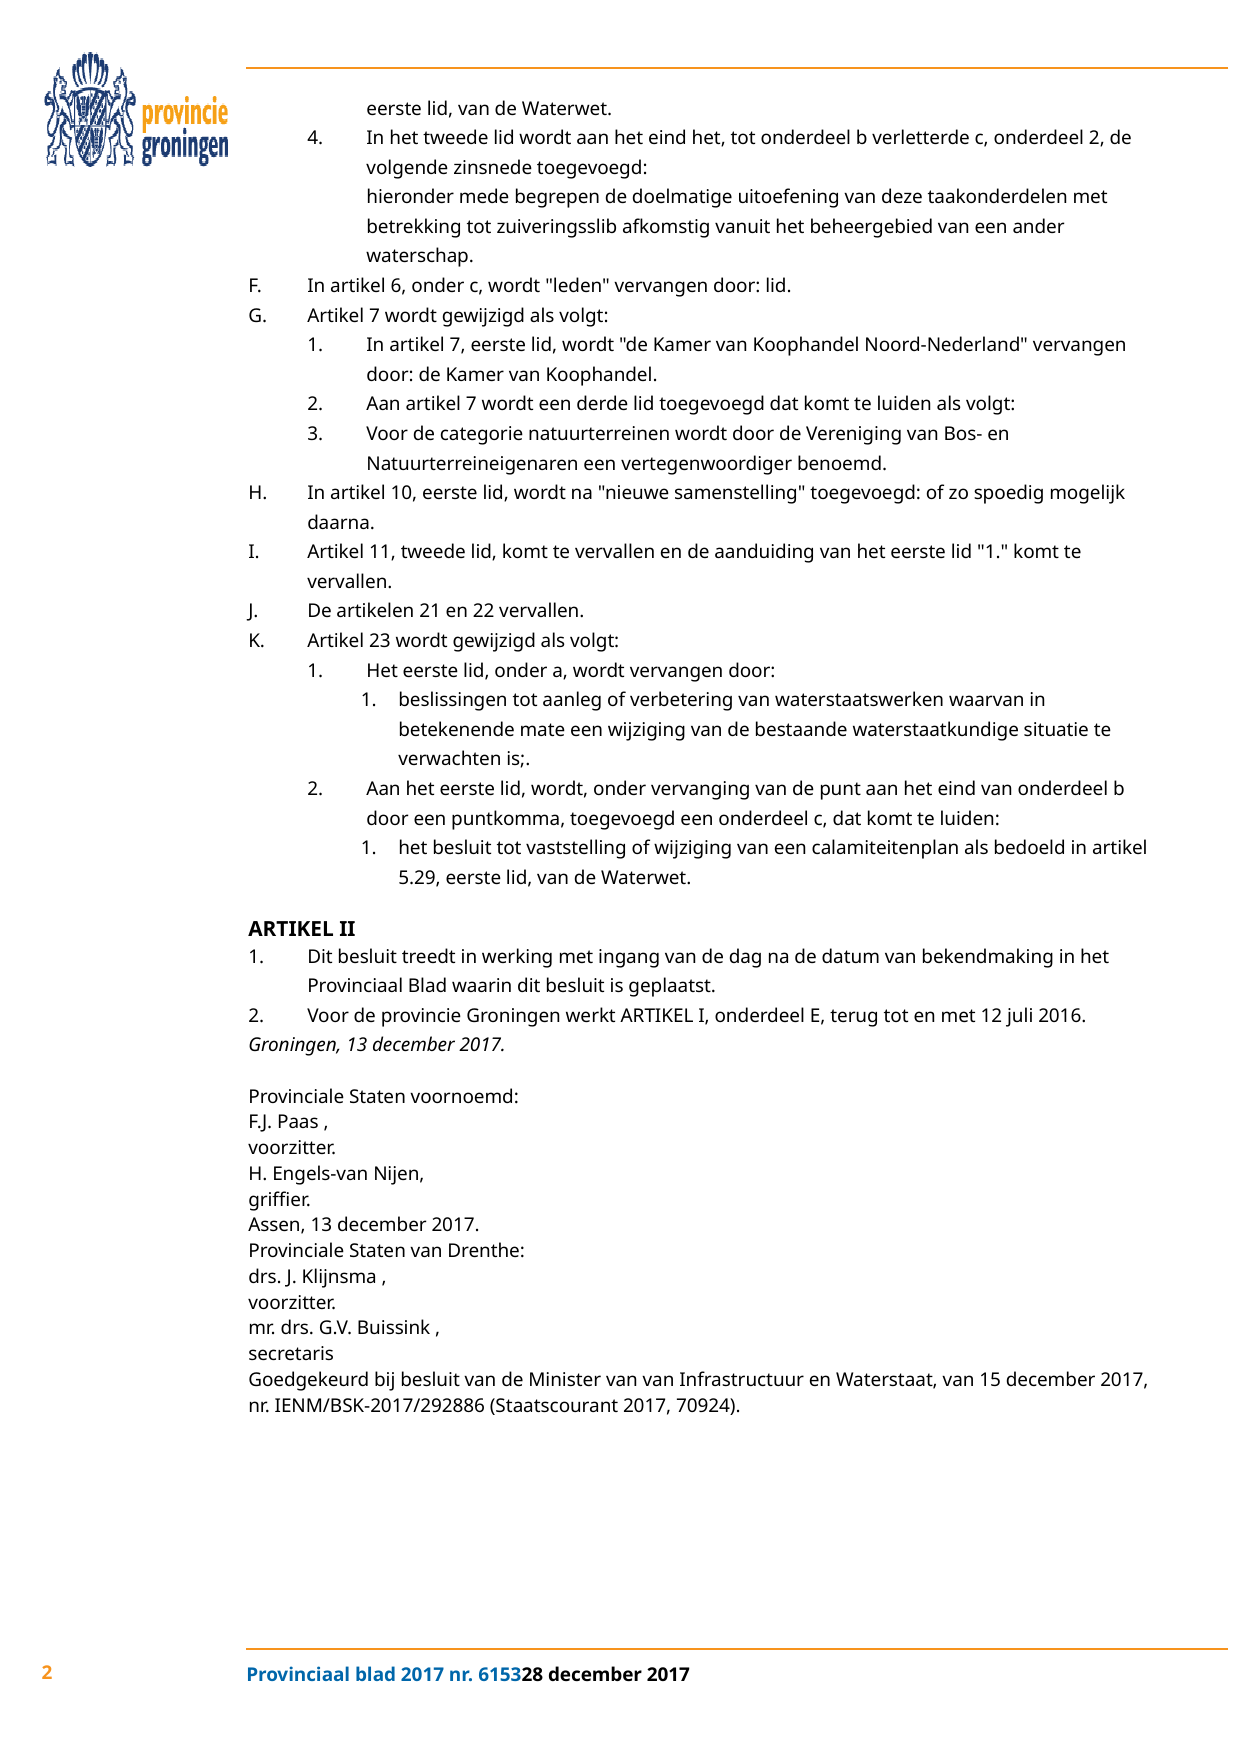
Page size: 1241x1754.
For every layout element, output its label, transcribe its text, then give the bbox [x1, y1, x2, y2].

text ARTIKEL II [248, 914, 1152, 943]
list het besluit tot vaststelling of wijziging van een calamiteitenplan als bedoeld in artikel 5.29, eerste lid, van de Waterwet. [361, 834, 1152, 890]
text Groningen, 13 december 2017. [248, 1032, 1152, 1057]
text Provinciale Staten van Drenthe: [248, 1237, 1152, 1263]
list In artikel 10, eerste lid, wordt na "nieuwe samenstelling" toegevoegd: of zo spoedig mogelijk daarna. [248, 479, 1152, 535]
text griffier. [248, 1186, 1152, 1212]
text F.J. Paas , [248, 1109, 1152, 1134]
list Artikel 23 wordt gewijzigd als volgt: [248, 627, 1152, 653]
list hieronder mede begrepen de doelmatige uitoefening van deze taakonderdelen met betrekking tot zuiveringsslib afkomstig vanuit het beheergebied van een ander waterschap. [307, 183, 1152, 268]
list In het tweede lid wordt aan het eind het, tot onderdeel b verletterde c, onderdeel 2, de volgende zinsnede toegevoegd: [307, 124, 1152, 180]
list In artikel 7, eerste lid, wordt "de Kamer van Koophandel Noord-Nederland" vervangen door: de Kamer van Koophandel. [307, 331, 1152, 387]
text drs. J. Klijnsma , [248, 1263, 1152, 1289]
list beslissingen tot aanleg of verbetering van waterstaatswerken waarvan in betekenende mate een wijziging van de bestaande waterstaatkundige situatie te verwachten is;. [361, 686, 1152, 771]
text Provinciale Staten voornoemd: [248, 1083, 1152, 1109]
text mr. drs. G.V. Buissink , [248, 1314, 1152, 1340]
text Goedgekeurd bij besluit van de Minister van van Infrastructuur en Waterstaat, van 15 december 2017, nr. IENM/BSK-2017/292886 (Staatscourant 2017, 70924). [248, 1366, 1152, 1417]
text voorzitter. [248, 1134, 1152, 1160]
list Aan artikel 7 wordt een derde lid toegevoegd dat komt te luiden als volgt: [307, 391, 1152, 416]
text Assen, 13 december 2017. [248, 1212, 1152, 1237]
list Het eerste lid, onder a, wordt vervangen door: [307, 657, 1152, 683]
list Artikel 11, tweede lid, komt te vervallen en de aanduiding van het eerste lid "1." komt te vervallen. [248, 538, 1152, 594]
list Dit besluit treedt in werking met ingang van de dag na de datum van bekendmaking in het Provinciaal Blad waarin dit besluit is geplaatst. [248, 943, 1152, 998]
text secretaris [248, 1340, 1152, 1366]
picture [41, 47, 231, 172]
list Voor de categorie natuurterreinen wordt door de Vereniging van Bos- en Natuurterreineigenaren een vertegenwoordiger benoemd. [307, 420, 1152, 476]
list eerste lid, van de Waterwet. [307, 95, 1152, 121]
list Voor de provincie Groningen werkt ARTIKEL I, onderdeel E, terug tot en met 12 juli 2016. [248, 1002, 1152, 1028]
list In artikel 6, onder c, wordt "leden" vervangen door: lid. [248, 272, 1152, 298]
list Aan het eerste lid, wordt, onder vervanging van de punt aan het eind van onderdeel b door een puntkomma, toegevoegd een onderdeel c, dat komt te luiden: [307, 775, 1152, 831]
text voorzitter. [248, 1289, 1152, 1314]
list Artikel 7 wordt gewijzigd als volgt: [248, 302, 1152, 328]
list De artikelen 21 en 22 vervallen. [248, 598, 1152, 623]
text H. Engels-van Nijen, [248, 1160, 1152, 1186]
